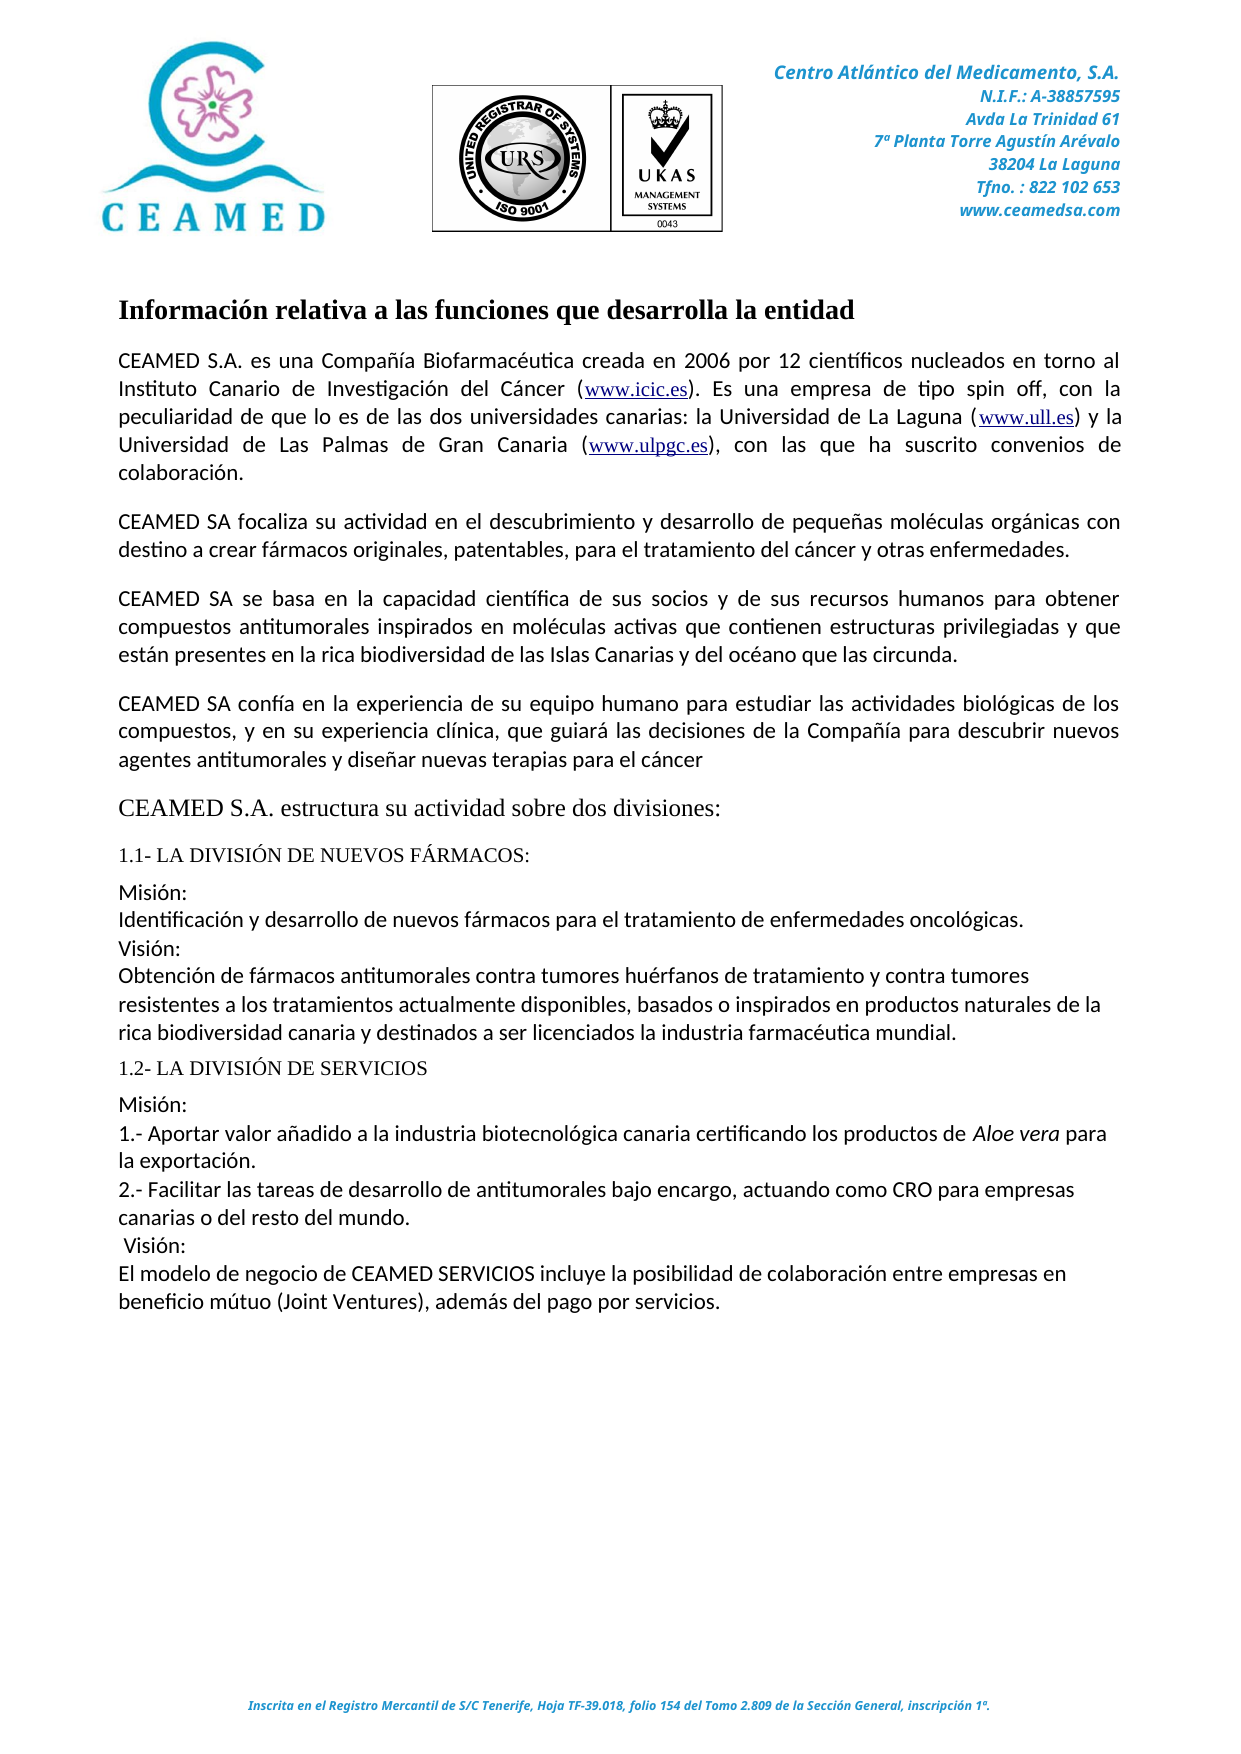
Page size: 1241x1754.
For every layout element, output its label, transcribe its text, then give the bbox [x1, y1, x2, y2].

text 1.- Aportar valor añadido a la industria biotecnológica canaria certificando los productos de Aloe vera para la exportación. [118, 1119, 1122, 1175]
text CEAMED S.A. es una Compañía Biofarmacéutica creada en 2006 por 12 científicos nucleados en torno al Instituto Canario de Investigación del Cáncer (www.icic.es). Es una empresa de tipo spin off, con la peculiaridad de que lo es de las dos universidades canarias: la Universidad de La Laguna (www.ull.es) y la Universidad de Las Palmas de Gran Canaria (www.ulpgc.es), con las que ha suscrito convenios de colaboración. [118, 346, 1122, 486]
picture [49, 1, 391, 267]
text 1.1- LA DIVISIÓN DE NUEVOS FÁRMACOS: [118, 843, 1122, 867]
text Información relativa a las funciones que desarrolla la entidad [118, 293, 1122, 325]
text Misión: [118, 1091, 1122, 1119]
text El modelo de negocio de CEAMED SERVICIOS incluye la posibilidad de colaboración entre empresas en beneficio mútuo (Joint Ventures), además del pago por servicios. [118, 1259, 1122, 1315]
text Misión: [118, 878, 1122, 906]
text Visión: [118, 934, 1122, 962]
picture [432, 85, 723, 232]
text CEAMED S.A. estructura su actividad sobre dos divisiones: [118, 793, 1122, 822]
text Visión: [118, 1231, 1122, 1259]
text Obtención de fármacos antitumorales contra tumores huérfanos de tratamiento y contra tumores resistentes a los tratamientos actualmente disponibles, basados o inspirados en productos naturales de la rica biodiversidad canaria y destinados a ser licenciados la industria farmacéutica mundial. [118, 962, 1122, 1046]
text CEAMED SA confía en la experiencia de su equipo humano para estudiar las actividades biológicas de los compuestos, y en su experiencia clínica, que guiará las decisiones de la Compañía para descubrir nuevos agentes antitumorales y diseñar nuevas terapias para el cáncer [118, 689, 1122, 773]
text CEAMED SA se basa en la capacidad científica de sus socios y de sus recursos humanos para obtener compuestos antitumorales inspirados en moléculas activas que contienen estructuras privilegiadas y que están presentes en la rica biodiversidad de las Islas Canarias y del océano que las circunda. [118, 584, 1122, 668]
text 2.- Facilitar las tareas de desarrollo de antitumorales bajo encargo, actuando como CRO para empresas canarias o del resto del mundo. [118, 1175, 1122, 1231]
text 1.2- LA DIVISIÓN DE SERVICIOS [118, 1056, 1122, 1080]
text CEAMED SA focaliza su actividad en el descubrimiento y desarrollo de pequeñas moléculas orgánicas con destino a crear fármacos originales, patentables, para el tratamiento del cáncer y otras enfermedades. [118, 507, 1122, 563]
text Identificación y desarrollo de nuevos fármacos para el tratamiento de enfermedades oncológicas. [118, 906, 1122, 934]
